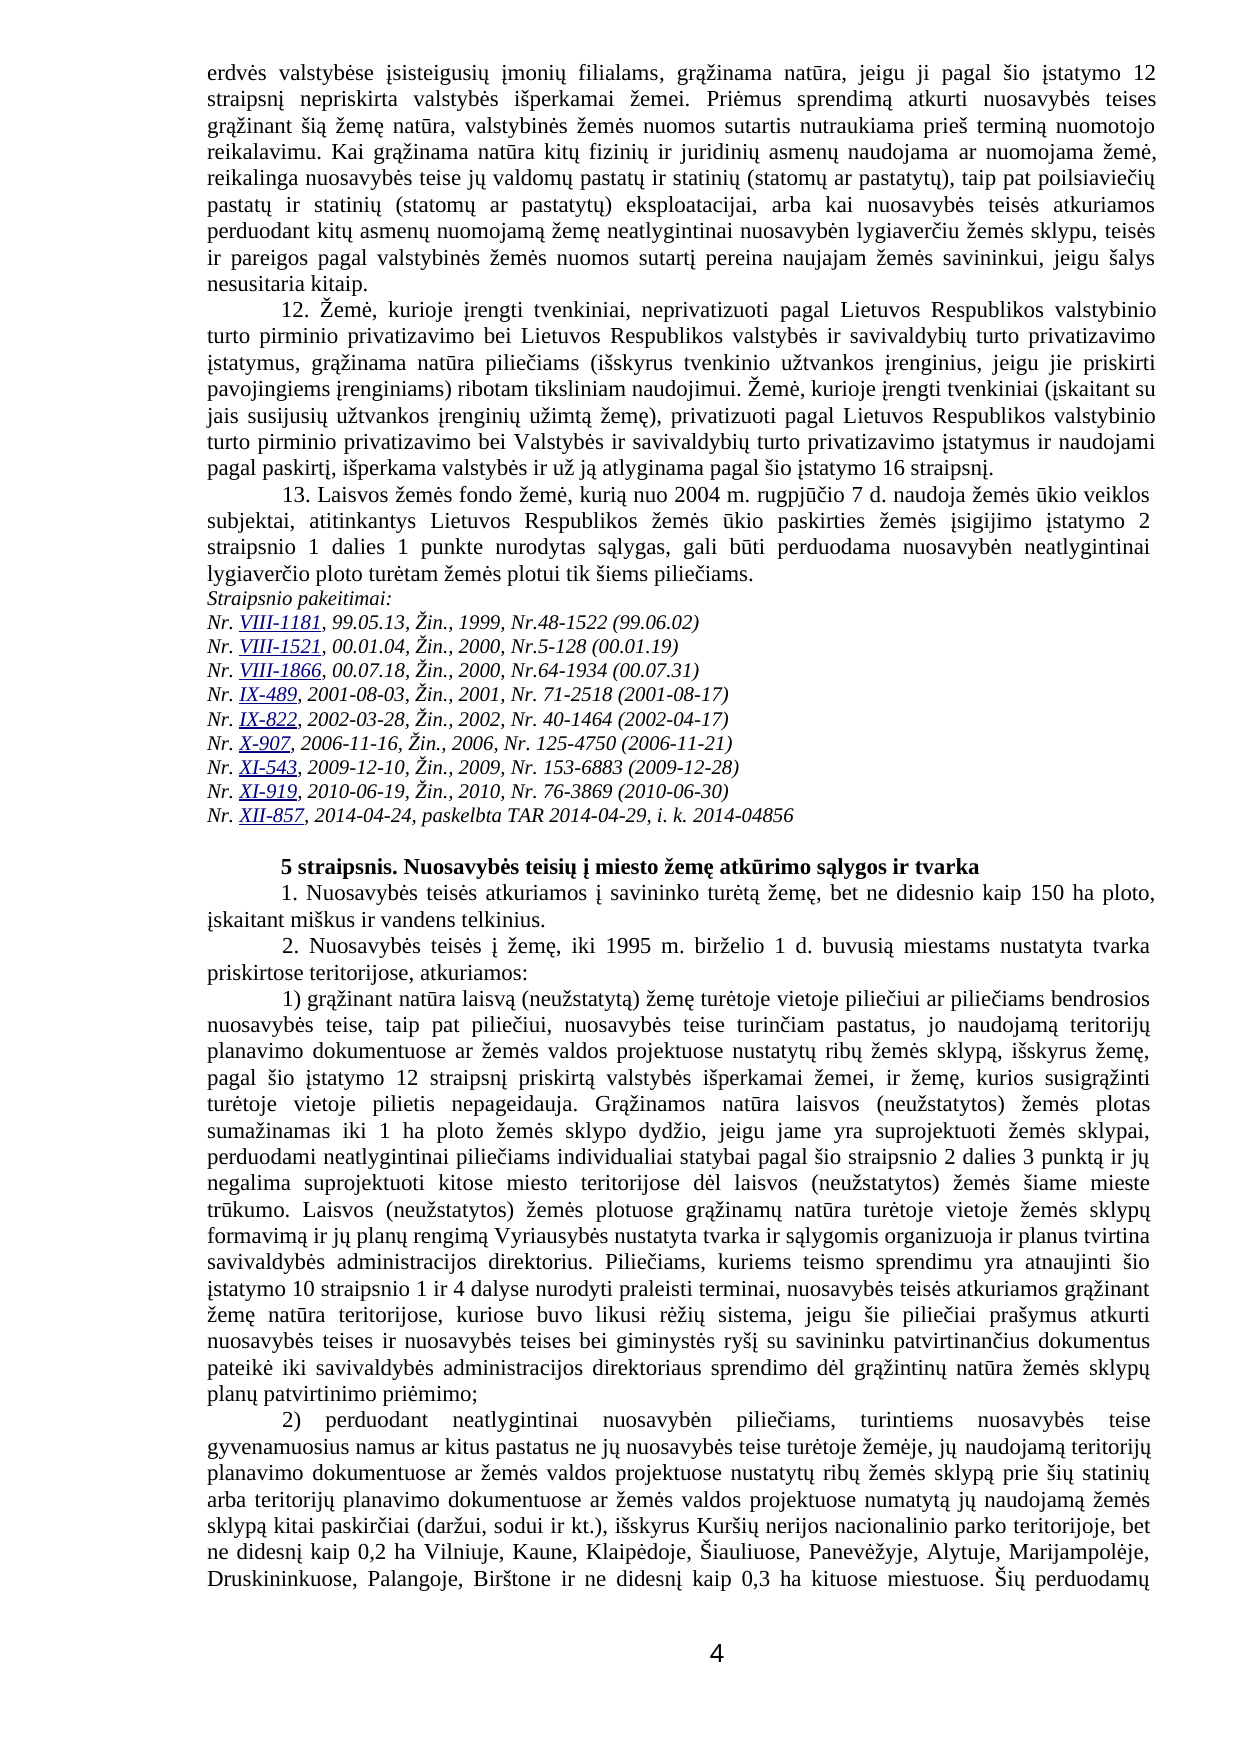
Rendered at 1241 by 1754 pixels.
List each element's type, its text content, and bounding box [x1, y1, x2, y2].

text Nr. X-907, 2006-11-16, Žin., 2006, Nr. 125-4750 (2006-11-21) [207, 731, 1152, 754]
text 1. Nuosavybės teisės atkuriamos į savininko turėtą žemę, bet ne didesnio kaip 150 ha ploto, įskaitant miškus ir vandens telkinius. [207, 879, 1157, 932]
text Straipsnio pakeitimai: [207, 586, 1157, 610]
text 5 straipsnis. Nuosavybės teisių į miesto žemę atkūrimo sąlygos ir tvarka [207, 853, 1157, 879]
text 2) perduodant neatlygintinai nuosavybėn piliečiams, turintiems nuosavybės teise gyvenamuosius namus ar kitus pastatus ne jų nuosavybės teise turėtoje žemėje, jų naudojamą teritorijų planavimo dokumentuose ar žemės valdos projektuose nustatytų ribų žemės sklypą prie šių statinių arba teritorijų planavimo dokumentuose ar žemės valdos projektuose numatytą jų naudojamą žemės sklypą kitai paskirčiai (daržui, sodui ir kt.), išskyrus Kuršių nerijos nacionalinio parko teritorijoje, bet ne didesnį kaip 0,2 ha Vilniuje, Kaune, Klaipėdoje, Šiauliuose, Panevėžyje, Alytuje, Marijampolėje, Druskininkuose, Palangoje, Birštone ir ne didesnį kaip 0,3 ha kituose miestuose. Šių perduodamų [207, 1407, 1152, 1591]
text 12. Žemė, kurioje įrengti tvenkiniai, neprivatizuoti pagal Lietuvos Respublikos valstybinio turto pirminio privatizavimo bei Lietuvos Respublikos valstybės ir savivaldybių turto privatizavimo įstatymus, grąžinama natūra piliečiams (išskyrus tvenkinio užtvankos įrenginius, jeigu jie priskirti pavojingiems įrenginiams) ribotam tiksliniam naudojimui. Žemė, kurioje įrengti tvenkiniai (įskaitant su jais susijusių užtvankos įrenginių užimtą žemę), privatizuoti pagal Lietuvos Respublikos valstybinio turto pirminio privatizavimo bei Valstybės ir savivaldybių turto privatizavimo įstatymus ir naudojami pagal paskirtį, išperkama valstybės ir už ją atlyginama pagal šio įstatymo 16 straipsnį. [207, 296, 1157, 481]
text 13. Laisvos žemės fondo žemė, kurią nuo 2004 m. rugpjūčio 7 d. naudoja žemės ūkio veiklos subjektai, atitinkantys Lietuvos Respublikos žemės ūkio paskirties žemės įsigijimo įstatymo 2 straipsnio 1 dalies 1 punkte nurodytas sąlygas, gali būti perduodama nuosavybėn neatlygintinai lygiaverčio ploto turėtam žemės plotui tik šiems piliečiams. [207, 481, 1152, 586]
text 1) grąžinant natūra laisvą (neužstatytą) žemę turėtoje vietoje piliečiui ar piliečiams bendrosios nuosavybės teise, taip pat piliečiui, nuosavybės teise turinčiam pastatus, jo naudojamą teritorijų planavimo dokumentuose ar žemės valdos projektuose nustatytų ribų žemės sklypą, išskyrus žemę, pagal šio įstatymo 12 straipsnį priskirtą valstybės išperkamai žemei, ir žemę, kurios susigrąžinti turėtoje vietoje pilietis nepageidauja. Grąžinamos natūra laisvos (neužstatytos) žemės plotas sumažinamas iki 1 ha ploto žemės sklypo dydžio, jeigu jame yra suprojektuoti žemės sklypai, perduodami neatlygintinai piliečiams individualiai statybai pagal šio straipsnio 2 dalies 3 punktą ir jų negalima suprojektuoti kitose miesto teritorijose dėl laisvos (neužstatytos) žemės šiame mieste trūkumo. Laisvos (neužstatytos) žemės plotuose grąžinamų natūra turėtoje vietoje žemės sklypų formavimą ir jų planų rengimą Vyriausybės nustatyta tvarka ir sąlygomis organizuoja ir planus tvirtina savivaldybės administracijos direktorius. Piliečiams, kuriems teismo sprendimu yra atnaujinti šio įstatymo 10 straipsnio 1 ir 4 dalyse nurodyti praleisti terminai, nuosavybės teisės atkuriamos grąžinant žemę natūra teritorijose, kuriose buvo likusi rėžių sistema, jeigu šie piliečiai prašymus atkurti nuosavybės teises ir nuosavybės teises bei giminystės ryšį su savininku patvirtinančius dokumentus pateikė iki savivaldybės administracijos direktoriaus sprendimo dėl grąžintinų natūra žemės sklypų planų patvirtinimo priėmimo; [207, 985, 1152, 1407]
text Nr. IX-489, 2001-08-03, Žin., 2001, Nr. 71-2518 (2001-08-17) [207, 682, 1152, 706]
text 2. Nuosavybės teisės į žemę, iki 1995 m. birželio 1 d. buvusią miestams nustatyta tvarka priskirtose teritorijose, atkuriamos: [207, 932, 1152, 985]
text erdvės valstybėse įsisteigusių įmonių filialams, grąžinama natūra, jeigu ji pagal šio įstatymo 12 straipsnį nepriskirta valstybės išperkamai žemei. Priėmus sprendimą atkurti nuosavybės teises grąžinant šią žemę natūra, valstybinės žemės nuomos sutartis nutraukiama prieš terminą nuomotojo reikalavimu. Kai grąžinama natūra kitų fizinių ir juridinių asmenų naudojama ar nuomojama žemė, reikalinga nuosavybės teise jų valdomų pastatų ir statinių (statomų ar pastatytų), taip pat poilsiaviečių pastatų ir statinių (statomų ar pastatytų) eksploatacijai, arba kai nuosavybės teisės atkuriamos perduodant kitų asmenų nuomojamą žemę neatlygintinai nuosavybėn lygiaverčiu žemės sklypu, teisės ir pareigos pagal valstybinės žemės nuomos sutartį pereina naujajam žemės savininkui, jeigu šalys nesusitaria kitaip. [207, 59, 1157, 296]
text Nr. IX-822, 2002-03-28, Žin., 2002, Nr. 40-1464 (2002-04-17) [207, 706, 1152, 731]
text Nr. XII-857, 2014-04-24, paskelbta TAR 2014-04-29, i. k. 2014-04856 [207, 803, 1152, 827]
text Nr. VIII-1866, 00.07.18, Žin., 2000, Nr.64-1934 (00.07.31) [207, 658, 1152, 682]
text Nr. XI-919, 2010-06-19, Žin., 2010, Nr. 76-3869 (2010-06-30) [207, 779, 1152, 803]
text Nr. VIII-1181, 99.05.13, Žin., 1999, Nr.48-1522 (99.06.02) [207, 610, 1152, 634]
text Nr. XI-543, 2009-12-10, Žin., 2009, Nr. 153-6883 (2009-12-28) [207, 754, 1152, 779]
text Nr. VIII-1521, 00.01.04, Žin., 2000, Nr.5-128 (00.01.19) [207, 634, 1152, 658]
